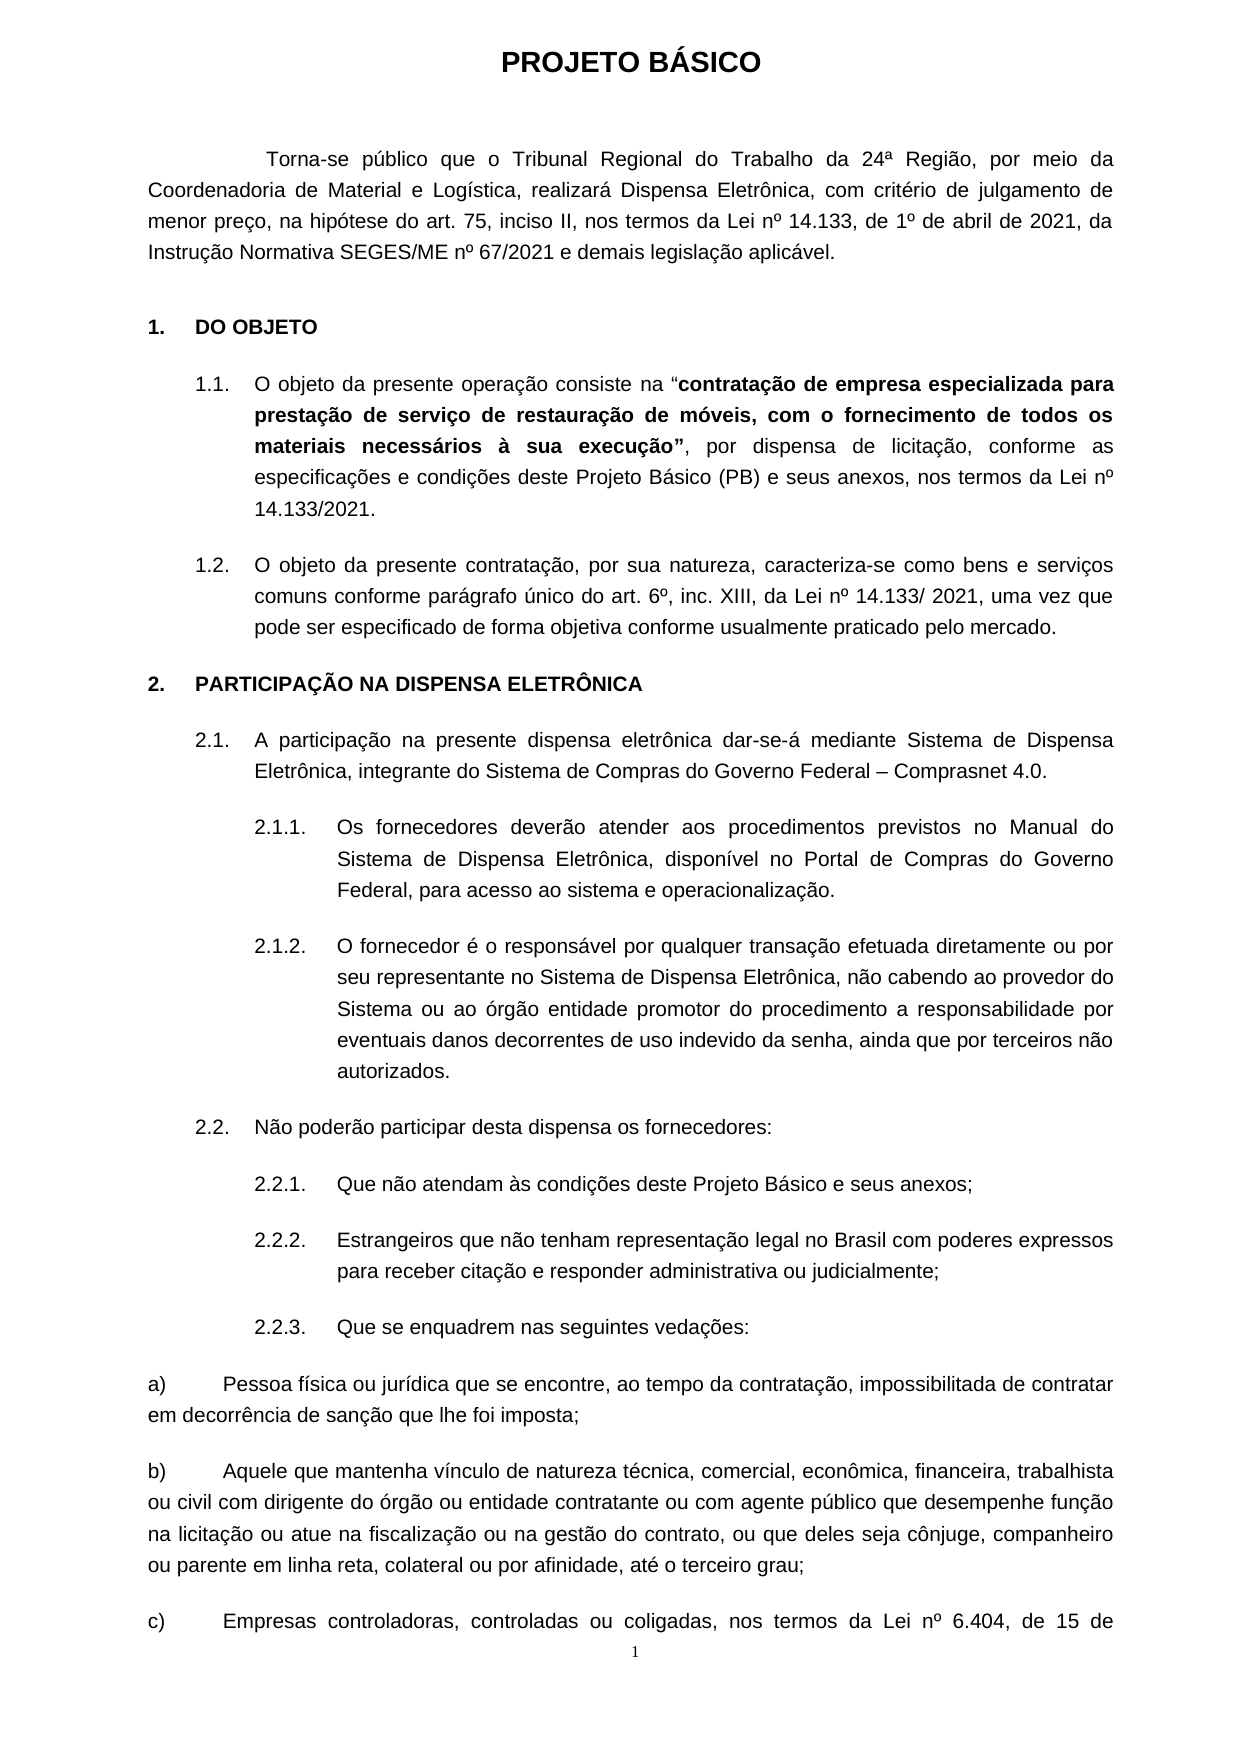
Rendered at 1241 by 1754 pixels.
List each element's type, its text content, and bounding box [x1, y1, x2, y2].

list Os fornecedores deverão atender aos procedimentos previstos no Manual do Sistema de Dispensa Eletrônica, disponível no Portal de Compras do Governo Federal, para acesso ao sistema e operacionalização. [254, 810, 1115, 903]
list Estrangeiros que não tenham representação legal no Brasil com poderes expressos para receber citação e responder administrativa ou judicialmente; [254, 1222, 1115, 1285]
list O objeto da presente contratação, por sua natureza, caracteriza-se como bens e serviços comuns conforme parágrafo único do art. 6º, inc. XIII, da Lei nº 14.133/ 2021, uma vez que pode ser especificado de forma objetiva conforme usualmente praticado pelo mercado. [195, 547, 1115, 641]
list Que se enquadrem nas seguintes vedações: [254, 1310, 1115, 1341]
text Torna-se público que o Tribunal Regional do Trabalho da 24ª Região, por meio da Coordenadoria de Material e Logística, realizará Dispensa Eletrônica, com critério de julgamento de menor preço, na hipótese do art. 75, inciso II, nos termos da Lei nº 14.133, de 1º de abril de 2021, da Instrução Normativa SEGES/ME nº 67/2021 e demais legislação aplicável. [148, 141, 1115, 266]
list Não poderão participar desta dispensa os fornecedores: [195, 1110, 1115, 1141]
list O fornecedor é o responsável por qualquer transação efetuada diretamente ou por seu representante no Sistema de Dispensa Eletrônica, não cabendo ao provedor do Sistema ou ao órgão entidade promotor do procedimento a responsabilidade por eventuais danos decorrentes de uso indevido da senha, ainda que por terceiros não autorizados. [254, 928, 1115, 1085]
list O objeto da presente operação consiste na “contratação de empresa especializada para prestação de serviço de restauração de móveis, com o fornecimento de todos os materiais necessários à sua execução”, por dispensa de licitação, conforme as especificações e condições deste Projeto Básico (PB) e seus anexos, nos termos da Lei nº 14.133/2021. [195, 366, 1115, 522]
list A participação na presente dispensa eletrônica dar-se-á mediante Sistema de Dispensa Eletrônica, integrante do Sistema de Compras do Governo Federal – Comprasnet 4.0. [195, 722, 1115, 785]
list DO OBJETO [148, 310, 1115, 341]
list PARTICIPAÇÃO NA DISPENSA ELETRÔNICA [148, 666, 1115, 697]
list Pessoa física ou jurídica que se encontre, ao tempo da contratação, impossibilitada de contratar em decorrência de sanção que lhe foi imposta; [148, 1366, 1115, 1428]
list Empresas controladoras, controladas ou coligadas, nos termos da Lei nº 6.404, de 15 de [148, 1603, 1115, 1635]
list Que não atendam às condições deste Projeto Básico e seus anexos; [254, 1166, 1115, 1197]
list Aquele que mantenha vínculo de natureza técnica, comercial, econômica, financeira, trabalhista ou civil com dirigente do órgão ou entidade contratante ou com agente público que desempenhe função na licitação ou atue na fiscalização ou na gestão do contrato, ou que deles seja cônjuge, companheiro ou parente em linha reta, colateral ou por afinidade, até o terceiro grau; [148, 1453, 1115, 1578]
text PROJETO BÁSICO [148, 47, 1115, 78]
